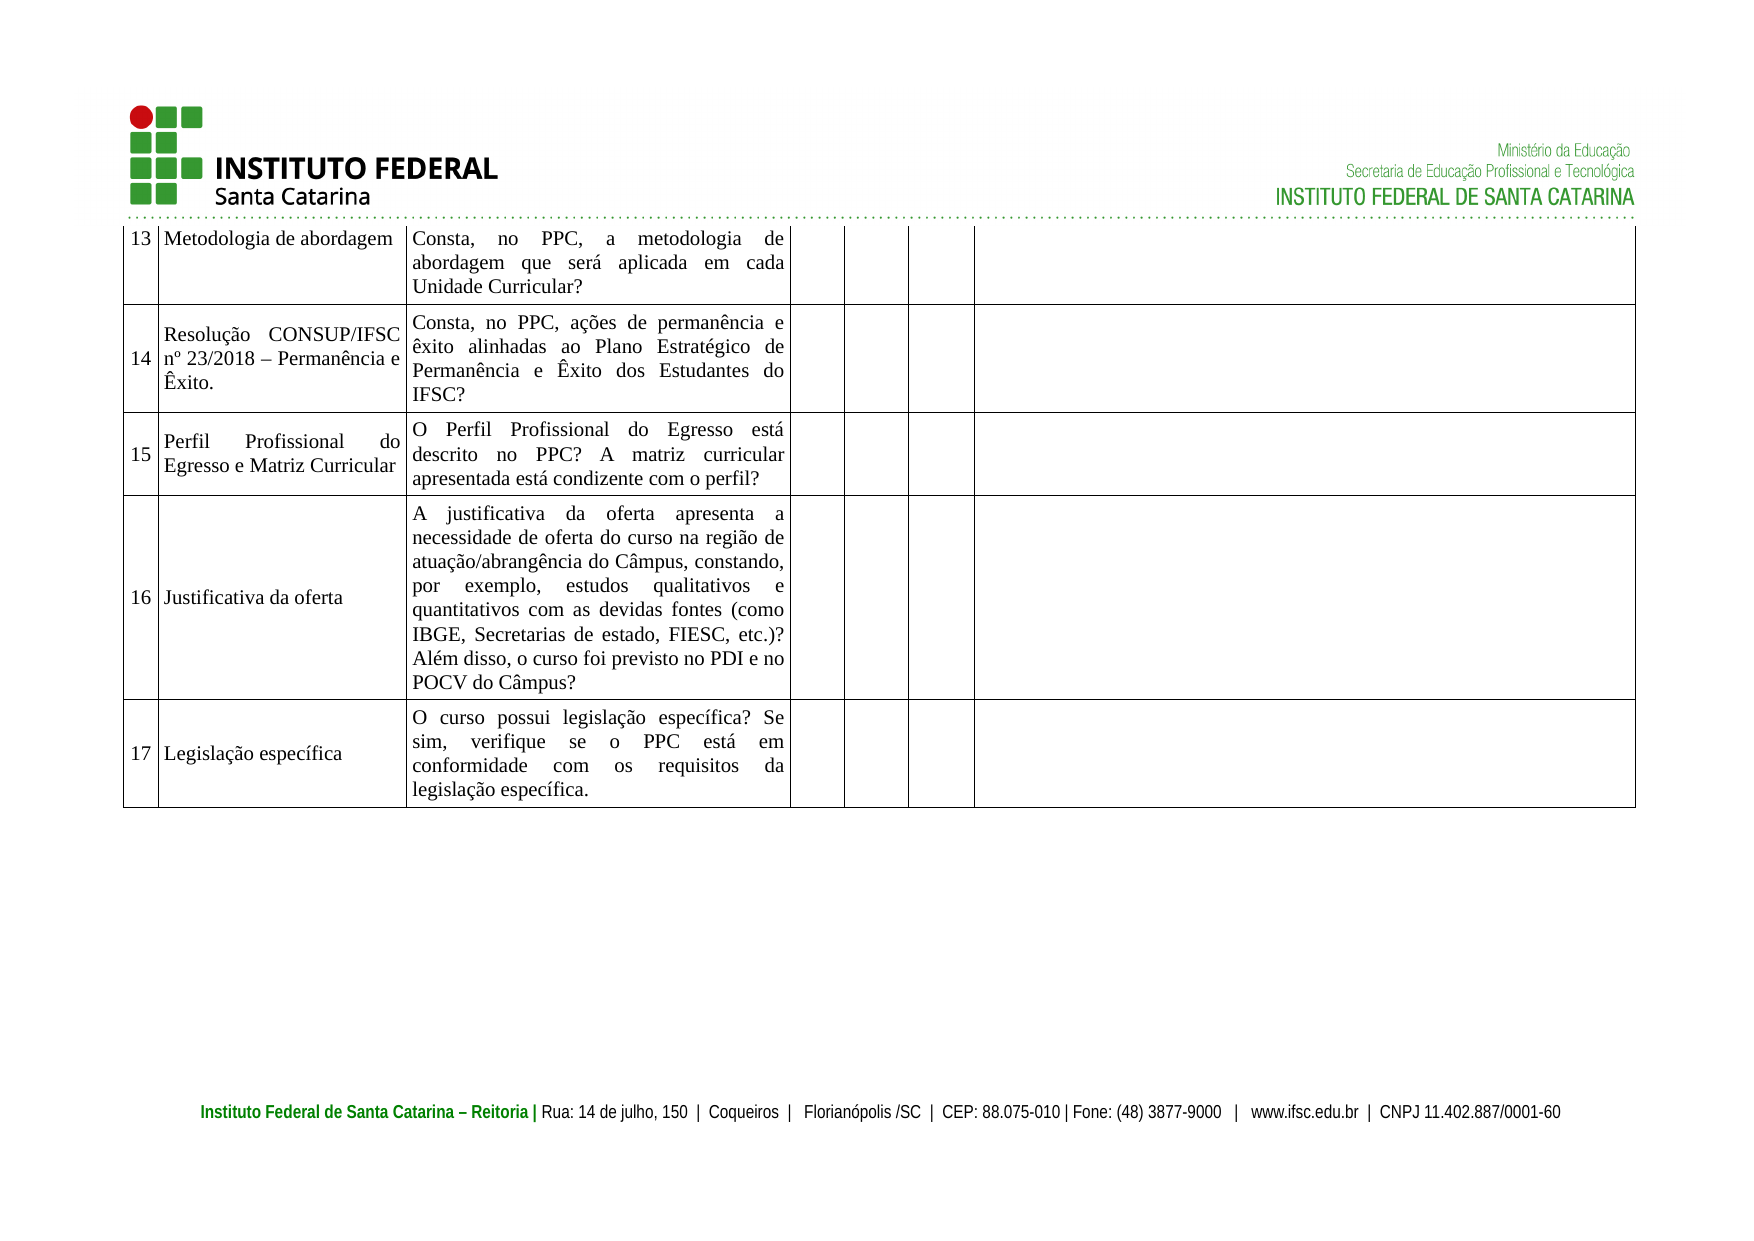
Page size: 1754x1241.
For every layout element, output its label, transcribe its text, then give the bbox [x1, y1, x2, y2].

table_cell [909, 413, 974, 495]
table_cell [909, 226, 974, 304]
table_cell [975, 305, 1635, 412]
table_cell 15 [124, 413, 158, 495]
table_cell O curso possui legislação específica? Se sim, verifique se o PPC está em conformidade com os requisitos da legislação específica. [407, 700, 790, 807]
table_cell 17 [124, 700, 158, 807]
table_cell [845, 413, 908, 495]
table_cell Legislação específica [159, 700, 406, 807]
table_cell 13 [124, 226, 158, 304]
picture [73, 87, 1687, 226]
table_cell [791, 413, 844, 495]
table_cell [909, 305, 974, 412]
table_cell [791, 305, 844, 412]
table_cell [845, 496, 908, 699]
table_cell [909, 700, 974, 807]
table_cell [791, 700, 844, 807]
table_cell [791, 226, 844, 304]
table_cell Consta, no PPC, a metodologia de abordagem que será aplicada em cada Unidade Curricular? [407, 226, 790, 304]
table_cell [909, 496, 974, 699]
table_cell 16 [124, 496, 158, 699]
table_cell Metodologia de abordagem [159, 226, 406, 304]
table_cell [975, 700, 1635, 807]
table_cell [845, 700, 908, 807]
table_cell [845, 305, 908, 412]
table_cell A justificativa da oferta apresenta a necessidade de oferta do curso na região de atuação/abrangência do Câmpus, constando, por exemplo, estudos qualitativos e quantitativos com as devidas fontes (como IBGE, Secretarias de estado, FIESC, etc.)? Além disso, o curso foi previsto no PDI e no POCV do Câmpus? [407, 496, 790, 699]
table_cell Consta, no PPC, ações de permanência e êxito alinhadas ao Plano Estratégico de Permanência e Êxito dos Estudantes do IFSC? [407, 305, 790, 412]
table_cell 14 [124, 305, 158, 412]
table_cell [845, 226, 908, 304]
table_cell Perfil Profissional do Egresso e Matriz Curricular [159, 413, 406, 495]
table_cell [975, 413, 1635, 495]
table_cell Resolução CONSUP/IFSC nº 23/2018 – Permanência e Êxito. [159, 305, 406, 412]
table_cell O Perfil Profissional do Egresso está descrito no PPC? A matriz curricular apresentada está condizente com o perfil? [407, 413, 790, 495]
table_cell [975, 226, 1635, 304]
table_cell [791, 496, 844, 699]
table_cell Justificativa da oferta [159, 496, 406, 699]
table_cell [975, 496, 1635, 699]
